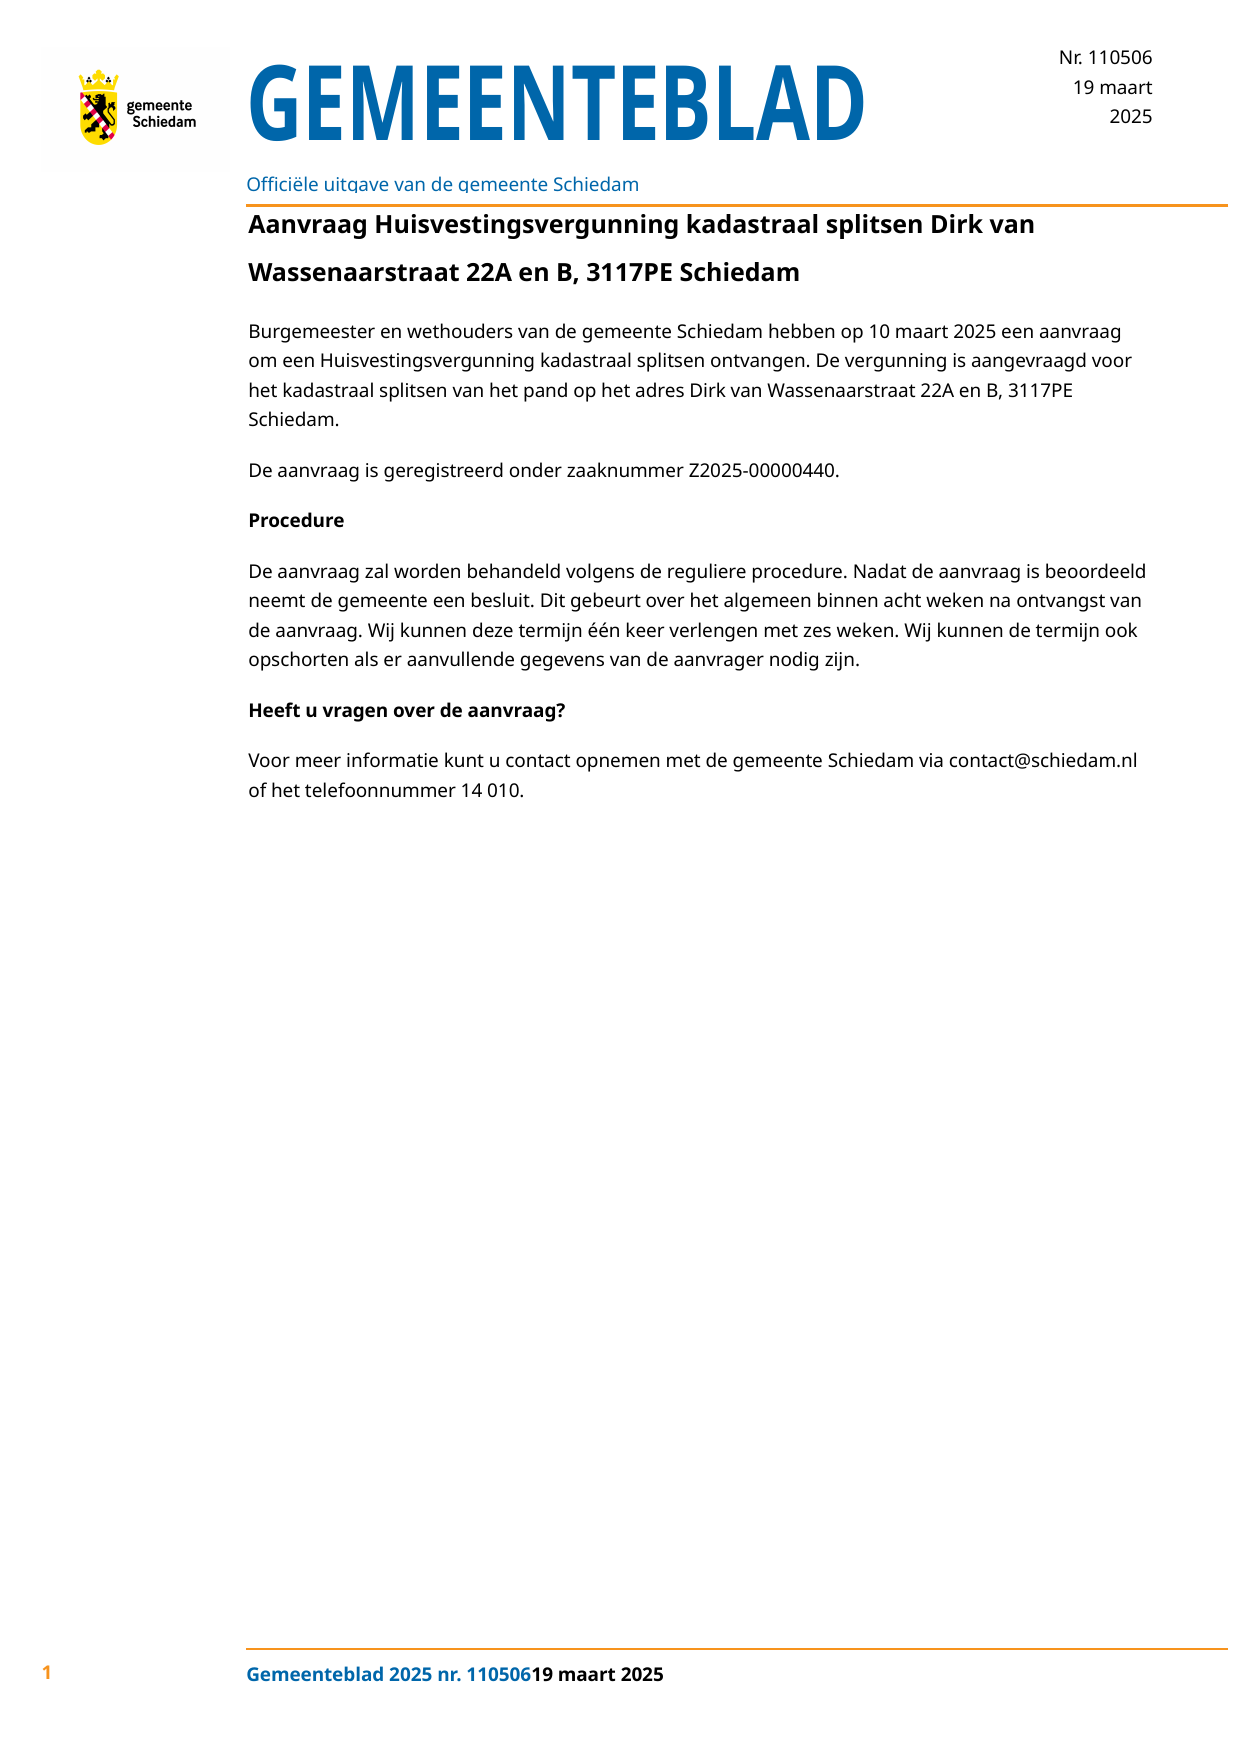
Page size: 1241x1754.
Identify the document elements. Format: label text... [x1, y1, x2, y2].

text Procedure [248, 507, 1152, 533]
text Aanvraag Huisvestingsvergunning kadastraal splitsen Dirk van Wassenaarstraat 22A en B, 3117PE Schiedam [248, 207, 1152, 288]
text Heeft u vragen over de aanvraag? [248, 697, 1152, 723]
text De aanvraag zal worden behandeld volgens de reguliere procedure. Nadat de aanvraag is beoordeeld neemt de gemeente een besluit. Dit gebeurt over het algemeen binnen acht weken na ontvangst van de aanvraag. Wij kunnen deze termijn één keer verlengen met zes weken. Wij kunnen de termijn ook opschorten als er aanvullende gegevens van de aanvrager nodig zijn. [248, 558, 1152, 672]
text De aanvraag is geregistreerd onder zaaknummer Z2025-00000440. [248, 457, 1152, 483]
picture [41, 47, 231, 172]
text Burgemeester en wethouders van de gemeente Schiedam hebben op 10 maart 2025 een aanvraag om een Huisvestingsvergunning kadastraal splitsen ontvangen. De vergunning is aangevraagd voor het kadastraal splitsen van het pand op het adres Dirk van Wassenaarstraat 22A en B, 3117PE Schiedam. [248, 318, 1152, 432]
text Voor meer informatie kunt u contact opnemen met de gemeente Schiedam via contact@schiedam.nl of het telefoonnummer 14 010. [248, 747, 1152, 803]
